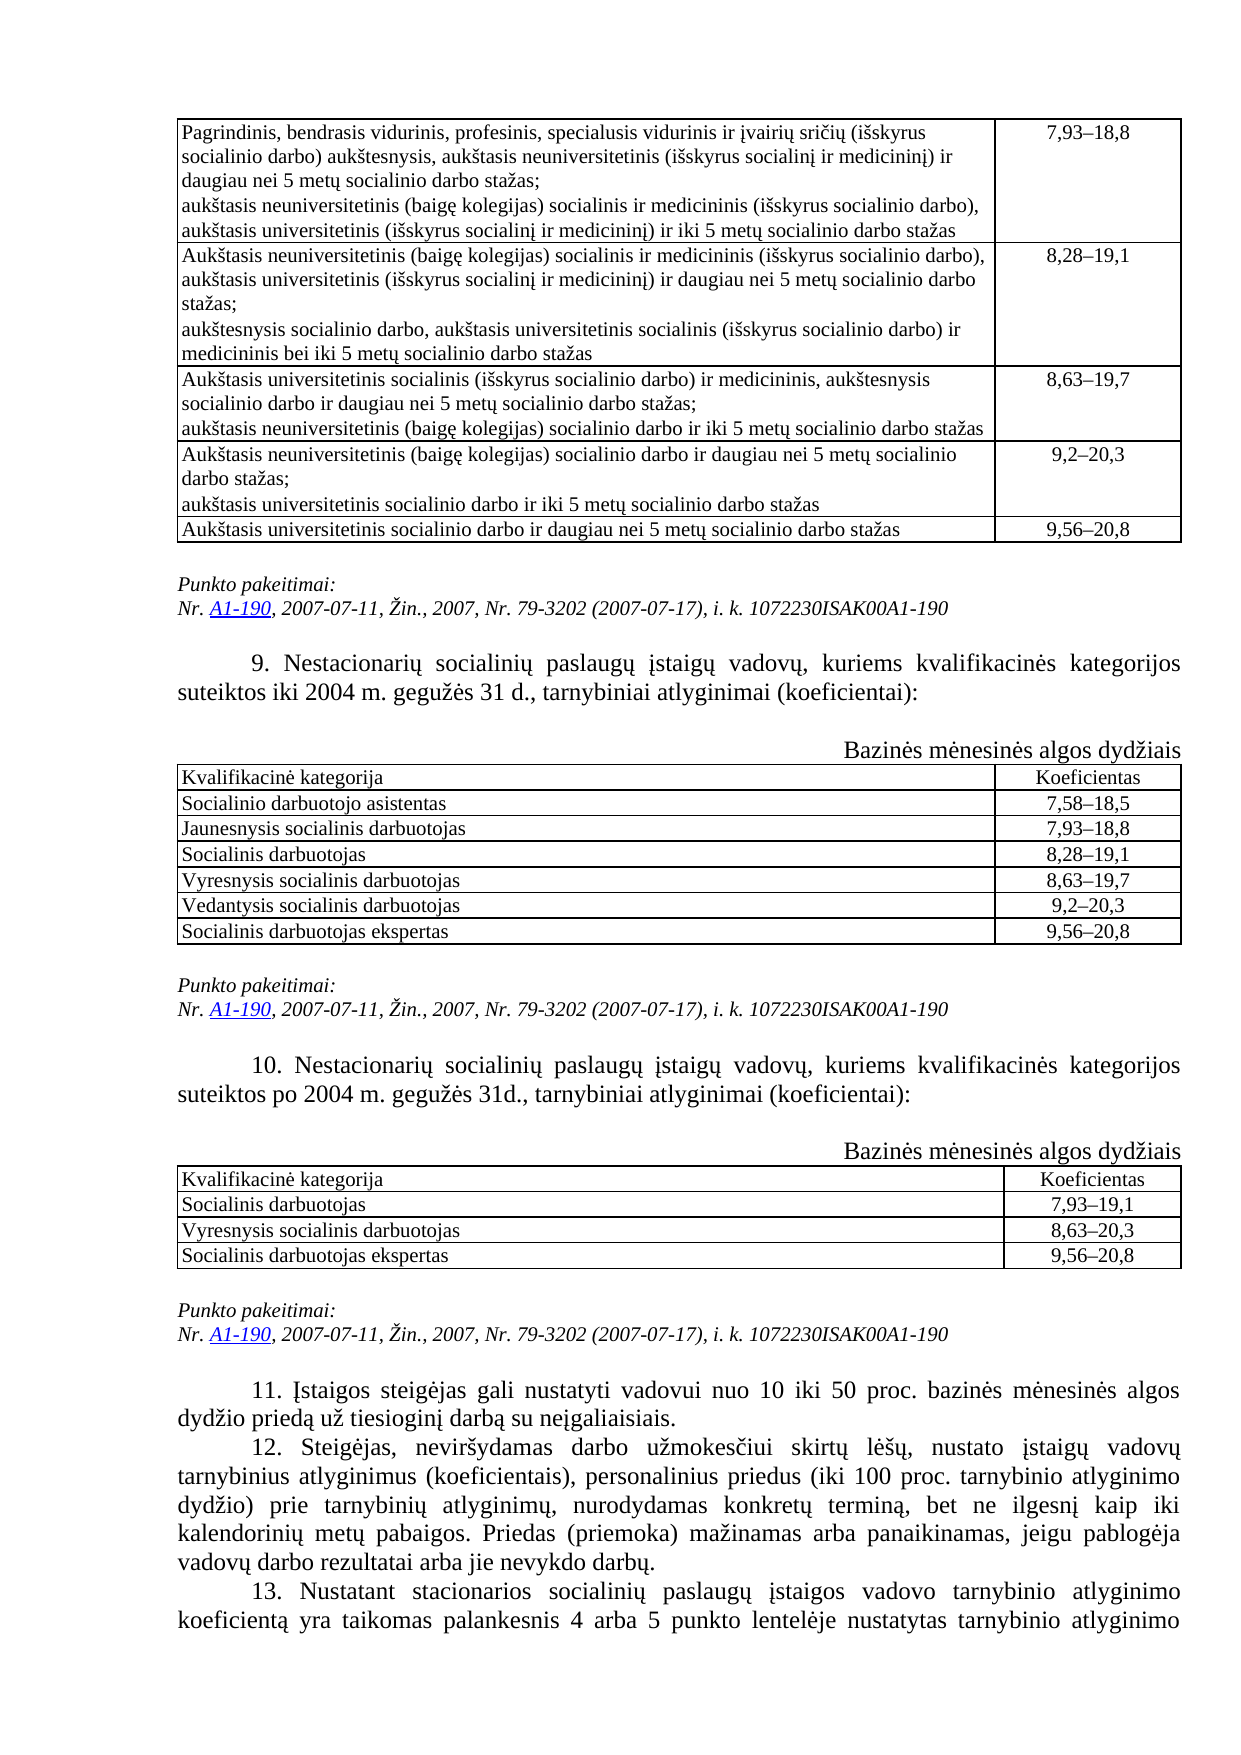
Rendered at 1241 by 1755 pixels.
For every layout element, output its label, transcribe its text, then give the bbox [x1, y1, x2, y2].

table_cell Vedantysis socialinis darbuotojas [178, 893, 994, 917]
table_cell Pagrindinis, bendrasis vidurinis, profesinis, specialusis vidurinis ir įvairių sričių (išskyrus socialinio darbo) aukštesnysis, aukštasis neuniversitetinis (išskyrus socialinį ir medicininį) ir daugiau nei 5 metų socialinio darbo stažas; [178, 120, 994, 192]
text Nr. A1-190, 2007-07-11, Žin., 2007, Nr. 79-3202 (2007-07-17), i. k. 1072230ISAK00A1-190 [177, 596, 1181, 620]
table_cell aukštesnysis socialinio darbo, aukštasis universitetinis socialinis (išskyrus socialinio darbo) ir medicininis bei iki 5 metų socialinio darbo stažas [178, 315, 994, 365]
table_cell 8,63–19,7 [996, 868, 1180, 892]
table_cell aukštasis neuniversitetinis (baigę kolegijas) socialinis ir medicininis (išskyrus socialinio darbo), aukštasis universitetinis (išskyrus socialinį ir medicininį) ir iki 5 metų socialinio darbo stažas [178, 192, 994, 242]
table_cell Aukštasis universitetinis socialinio darbo ir daugiau nei 5 metų socialinio darbo stažas [178, 517, 994, 541]
table_cell Socialinis darbuotojas ekspertas [178, 919, 994, 943]
text Bazinės mėnesinės algos dydžiais [177, 735, 1181, 763]
text 13. Nustatant stacionarios socialinių paslaugų įstaigos vadovo tarnybinio atlyginimo koeficientą yra taikomas palankesnis 4 arba 5 punkto lentelėje nustatytas tarnybinio atlyginimo [177, 1576, 1181, 1633]
table_cell Aukštasis neuniversitetinis (baigę kolegijas) socialinis ir medicininis (išskyrus socialinio darbo), aukštasis universitetinis (išskyrus socialinį ir medicininį) ir daugiau nei 5 metų socialinio darbo stažas; [178, 243, 994, 315]
table_cell 7,58–18,5 [996, 791, 1180, 815]
table_cell 9,56–20,8 [996, 517, 1180, 541]
text Bazinės mėnesinės algos dydžiais [177, 1136, 1181, 1165]
table_cell 9,2–20,3 [996, 442, 1180, 516]
table_cell 9,56–20,8 [1005, 1243, 1180, 1267]
table_cell Socialinio darbuotojo asistentas [178, 791, 994, 815]
table_cell 8,63–20,3 [1005, 1218, 1180, 1242]
text Nr. A1-190, 2007-07-11, Žin., 2007, Nr. 79-3202 (2007-07-17), i. k. 1072230ISAK00A1-190 [177, 997, 1181, 1021]
table_cell 7,93–18,8 [996, 120, 1180, 242]
table_cell Socialinis darbuotojas ekspertas [178, 1243, 1003, 1267]
text 10. Nestacionarių socialinių paslaugų įstaigų vadovų, kuriems kvalifikacinės kategorijos suteiktos po 2004 m. gegužės 31d., tarnybiniai atlyginimai (koeficientai): [177, 1050, 1181, 1107]
text 11. Įstaigos steigėjas gali nustatyti vadovui nuo 10 iki 50 proc. bazinės mėnesinės algos dydžio priedą už tiesioginį darbą su neįgaliaisiais. [177, 1375, 1181, 1432]
table_cell 7,93–19,1 [1005, 1192, 1180, 1216]
table_cell 8,63–19,7 [996, 367, 1180, 440]
table_cell Aukštasis neuniversitetinis (baigę kolegijas) socialinio darbo ir daugiau nei 5 metų socialinio darbo stažas; [178, 442, 994, 490]
table_header Koeficientas [996, 765, 1180, 789]
table_cell Vyresnysis socialinis darbuotojas [178, 868, 994, 892]
table_cell 9,56–20,8 [996, 919, 1180, 943]
text Nr. A1-190, 2007-07-11, Žin., 2007, Nr. 79-3202 (2007-07-17), i. k. 1072230ISAK00A1-190 [177, 1322, 1181, 1346]
text 9. Nestacionarių socialinių paslaugų įstaigų vadovų, kuriems kvalifikacinės kategorijos suteiktos iki 2004 m. gegužės 31 d., tarnybiniai atlyginimai (koeficientai): [177, 648, 1181, 706]
table_header Kvalifikacinė kategorija [178, 765, 994, 789]
table_header Koeficientas [1005, 1167, 1180, 1191]
text Punkto pakeitimai: [177, 572, 1181, 596]
text 12. Steigėjas, neviršydamas darbo užmokesčiui skirtų lėšų, nustato įstaigų vadovų tarnybinius atlyginimus (koeficientais), personalinius priedus (iki 100 proc. tarnybinio atlyginimo dydžio) prie tarnybinių atlyginimų, nurodydamas konkretų terminą, bet ne ilgesnį kaip iki kalendorinių metų pabaigos. Priedas (priemoka) mažinamas arba panaikinamas, jeigu pablogėja vadovų darbo rezultatai arba jie nevykdo darbų. [177, 1432, 1181, 1576]
table_cell 8,28–19,1 [996, 243, 1180, 365]
table_cell Socialinis darbuotojas [178, 1192, 1003, 1216]
table_cell aukštasis universitetinis socialinio darbo ir iki 5 metų socialinio darbo stažas [178, 490, 994, 516]
table_cell 7,93–18,8 [996, 816, 1180, 840]
table_cell Aukštasis universitetinis socialinis (išskyrus socialinio darbo) ir medicininis, aukštesnysis socialinio darbo ir daugiau nei 5 metų socialinio darbo stažas; [178, 367, 994, 415]
text Punkto pakeitimai: [177, 1298, 1181, 1322]
table_cell Vyresnysis socialinis darbuotojas [178, 1218, 1003, 1242]
table_cell 8,28–19,1 [996, 842, 1180, 866]
table_header Kvalifikacinė kategorija [178, 1167, 1003, 1191]
table_cell 9,2–20,3 [996, 893, 1180, 917]
table_cell Socialinis darbuotojas [178, 842, 994, 866]
table_cell Jaunesnysis socialinis darbuotojas [178, 816, 994, 840]
table_cell aukštasis neuniversitetinis (baigę kolegijas) socialinio darbo ir iki 5 metų socialinio darbo stažas [178, 415, 994, 440]
text Punkto pakeitimai: [177, 973, 1181, 997]
